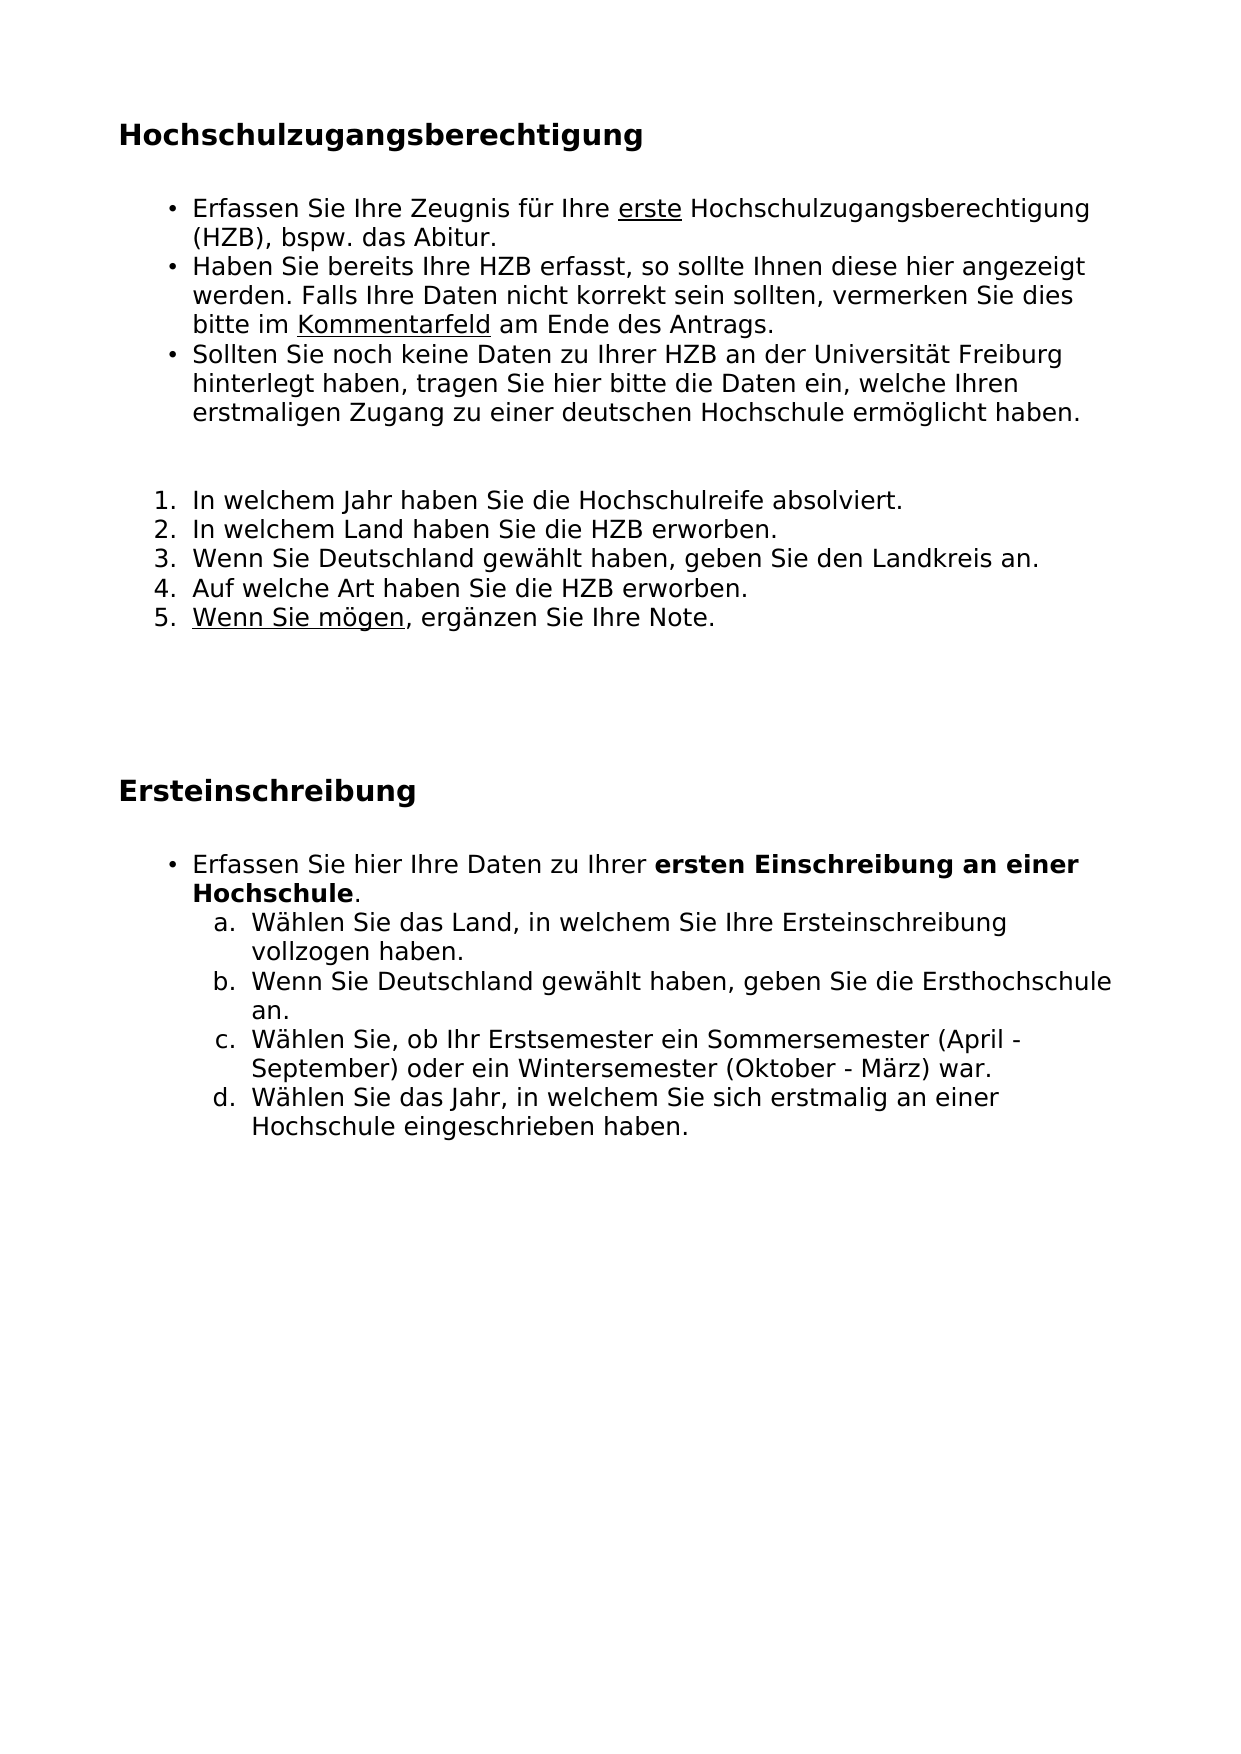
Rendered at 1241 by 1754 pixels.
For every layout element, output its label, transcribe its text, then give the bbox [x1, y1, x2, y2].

list Erfassen Sie hier Ihre Daten zu Ihrer ersten Einschreibung an einer Hochschule. [177, 850, 1122, 908]
list Wenn Sie Deutschland gewählt haben, geben Sie die Ersthochschule an. [236, 967, 1122, 1025]
list Erfassen Sie Ihre Zeugnis für Ihre erste Hochschulzugangsberechtigung (HZB), bspw. das Abitur. [177, 194, 1122, 252]
list Auf welche Art haben Sie die HZB erworben. [177, 574, 1122, 603]
list Sollten Sie noch keine Daten zu Ihrer HZB an der Universität Freiburg hinterlegt haben, tragen Sie hier bitte die Daten ein, welche Ihren erstmaligen Zugang zu einer deutschen Hochschule ermöglicht haben. [177, 340, 1122, 427]
list Wählen Sie das Jahr, in welchem Sie sich erstmalig an einer Hochschule eingeschrieben haben. [236, 1083, 1122, 1229]
list Wenn Sie mögen, ergänzen Sie Ihre Note. [177, 603, 1122, 720]
list Wählen Sie das Land, in welchem Sie Ihre Ersteinschreibung vollzogen haben. [236, 908, 1122, 967]
subtitle Ersteinschreibung [118, 774, 1122, 808]
list Wenn Sie Deutschland gewählt haben, geben Sie den Landkreis an. [177, 545, 1122, 574]
list Haben Sie bereits Ihre HZB erfasst, so sollte Ihnen diese hier angezeigt werden. Falls Ihre Daten nicht korrekt sein sollten, vermerken Sie dies bitte im Kommentarfeld am Ende des Antrags. [177, 252, 1122, 340]
list In welchem Land haben Sie die HZB erworben. [177, 516, 1122, 545]
list In welchem Jahr haben Sie die Hochschulreife absolviert. [177, 486, 1122, 516]
list Wählen Sie, ob Ihr Erstsemester ein Sommersemester (April - September) oder ein Wintersemester (Oktober - März) war. [236, 1025, 1122, 1083]
subtitle Hochschulzugangsberechtigung [118, 118, 1122, 152]
